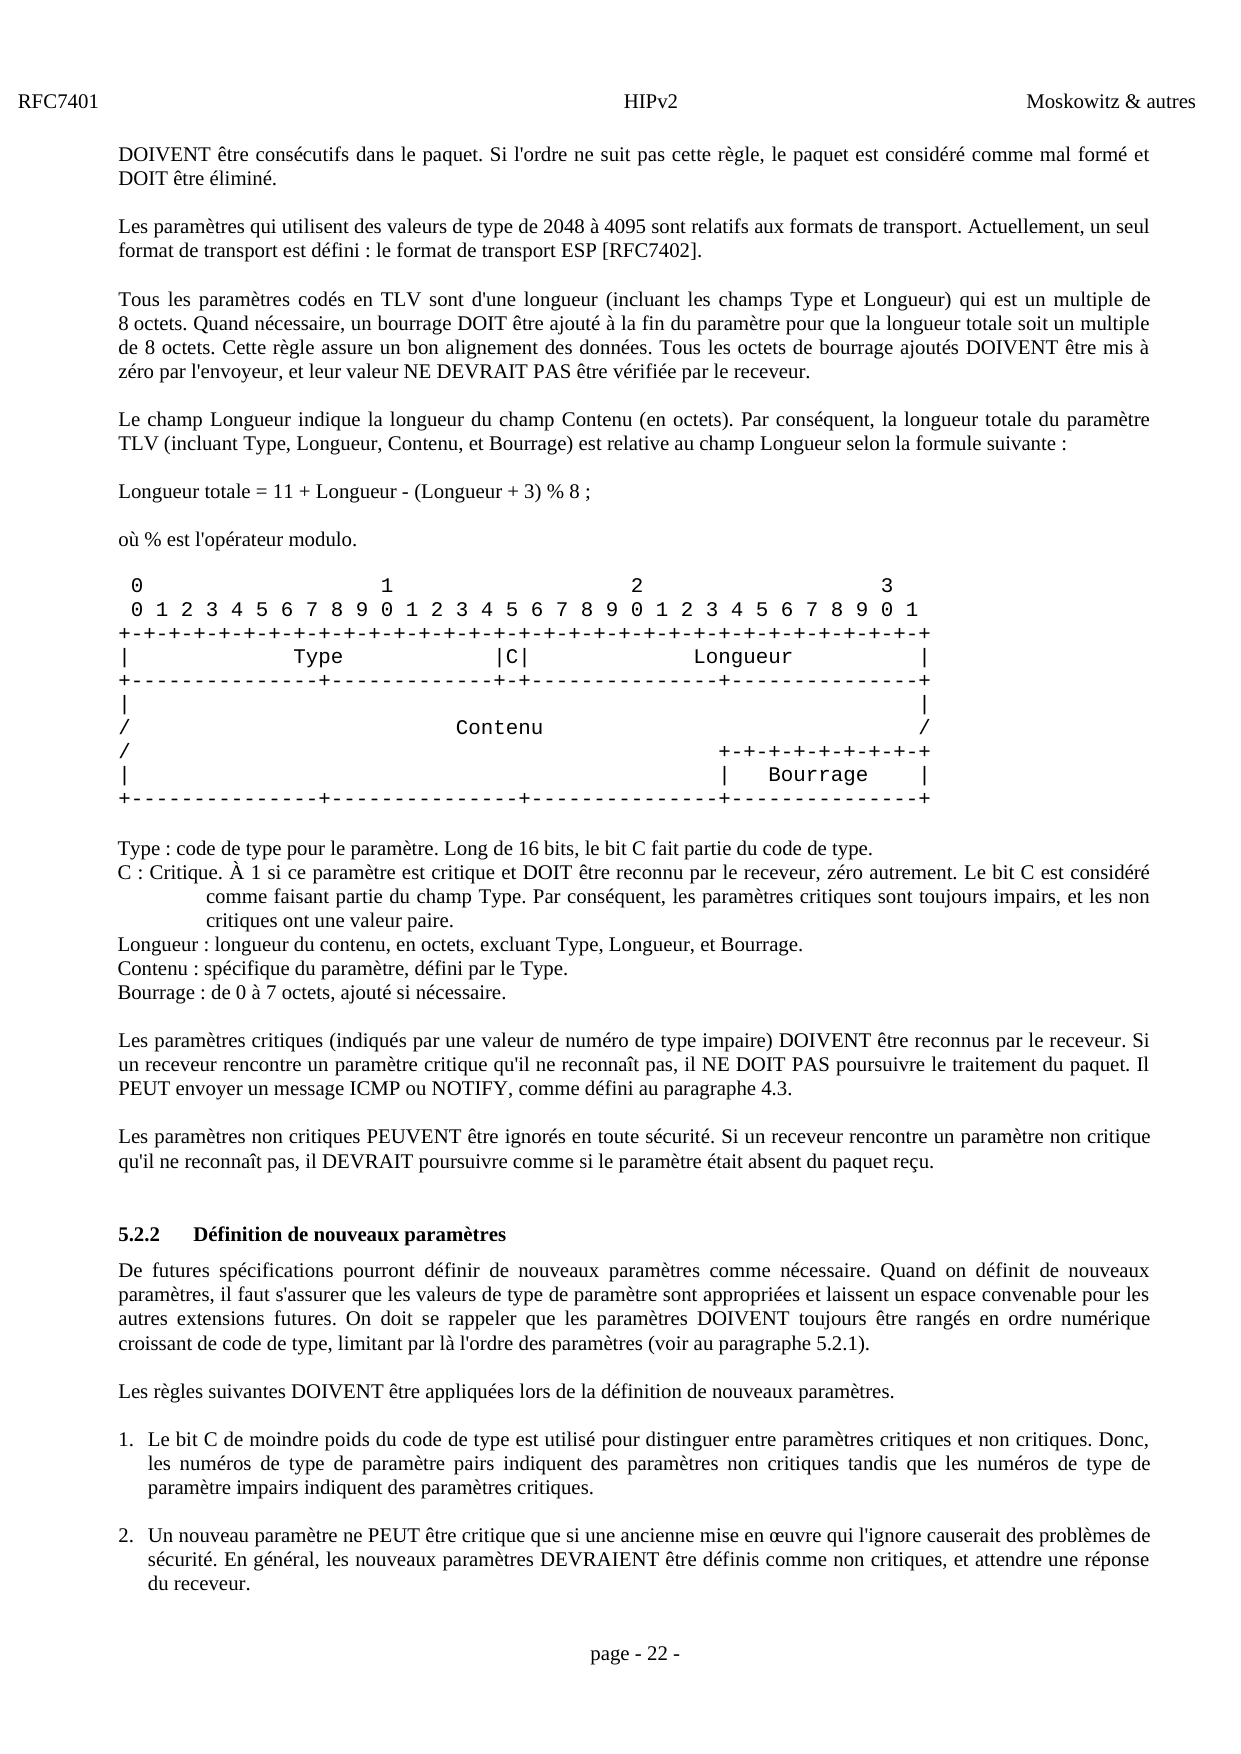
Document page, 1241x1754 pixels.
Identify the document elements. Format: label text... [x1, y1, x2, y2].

text De futures spécifications pourront définir de nouveaux paramètres comme nécessaire. Quand on définit de nouveaux paramètres, il faut s'assurer que les valeurs de type de paramètre sont appropriées et laissent un espace convenable pour les autres extensions futures. On doit se rappeler que les paramètres DOIVENT toujours être rangés en ordre numérique croissant de code de type, limitant par là l'ordre des paramètres (voir au paragraphe 5.2.1). [118, 1258, 1152, 1354]
text Tous les paramètres codés en TLV sont d'une longueur (incluant les champs Type et Longueur) qui est un multiple de 8 octets. Quand nécessaire, un bourrage DOIT être ajouté à la fin du paramètre pour que la longueur totale soit un multiple de 8 octets. Cette règle assure un bon alignement des données. Tous les octets de bourrage ajoutés DOIVENT être mis à zéro par l'envoyeur, et leur valeur NE DEVRAIT PAS être vérifiée par le receveur. [118, 286, 1152, 383]
text +-+-+-+-+-+-+-+-+-+-+-+-+-+-+-+-+-+-+-+-+-+-+-+-+-+-+-+-+-+-+-+-+ [118, 622, 1152, 646]
text Le champ Longueur indique la longueur du champ Contenu (en octets). Par conséquent, la longueur totale du paramètre TLV (incluant Type, Longueur, Contenu, et Bourrage) est relative au champ Longueur selon la formule suivante : [118, 407, 1152, 455]
text 0 1 2 3 4 5 6 7 8 9 0 1 2 3 4 5 6 7 8 9 0 1 2 3 4 5 6 7 8 9 0 1 [118, 599, 1152, 622]
text 2. Un nouveau paramètre ne PEUT être critique que si une ancienne mise en œuvre qui l'ignore causerait des problèmes de sécurité. En général, les nouveaux paramètres DEVRAIENT être définis comme non critiques, et attendre une réponse du receveur. [118, 1523, 1152, 1595]
text +---------------+-------------+-+---------------+---------------+ [118, 670, 1152, 693]
text Les paramètres qui utilisent des valeurs de type de 2048 à 4095 sont relatifs aux formats de transport. Actuellement, un seul format de transport est défini : le format de transport ESP [RFC7402]. [118, 214, 1152, 262]
text Les paramètres critiques (indiqués par une valeur de numéro de type impaire) DOIVENT être reconnus par le receveur. Si un receveur rencontre un paramètre critique qu'il ne reconnaît pas, il NE DOIT PAS poursuivre le traitement du paquet. Il PEUT envoyer un message ICMP ou NOTIFY, comme défini au paragraphe 4.3. [118, 1028, 1152, 1100]
text / Contenu / [118, 717, 1152, 741]
text Contenu : spécifique du paramètre, défini par le Type. [117, 956, 1152, 980]
text 0 1 2 3 [118, 575, 1152, 599]
text | Type |C| Longueur | [118, 646, 1152, 670]
text Longueur totale = 11 + Longueur - (Longueur + 3) % 8 ; [118, 479, 1152, 503]
text | | [118, 693, 1152, 717]
text +---------------+---------------+---------------+---------------+ [118, 788, 1152, 812]
text | | Bourrage | [118, 764, 1152, 788]
text DOIVENT être consécutifs dans le paquet. Si l'ordre ne suit pas cette règle, le paquet est considéré comme mal formé et DOIT être éliminé. [118, 142, 1152, 190]
text où % est l'opérateur modulo. [118, 527, 1152, 551]
text Bourrage : de 0 à 7 octets, ajouté si nécessaire. [117, 980, 1152, 1004]
text 1. Le bit C de moindre poids du code de type est utilisé pour distinguer entre paramètres critiques et non critiques. Donc, les numéros de type de paramètre pairs indiquent des paramètres non critiques tandis que les numéros de type de paramètre impairs indiquent des paramètres critiques. [118, 1427, 1152, 1499]
text C : Critique. À 1 si ce paramètre est critique et DOIT être reconnu par le receveur, zéro autrement. Le bit C est considéré comme faisant partie du champ Type. Par conséquent, les paramètres critiques sont toujours impairs, et les non critiques ont une valeur paire. [117, 860, 1152, 932]
text Longueur : longueur du contenu, en octets, excluant Type, Longueur, et Bourrage. [117, 932, 1152, 956]
text Les paramètres non critiques PEUVENT être ignorés en toute sécurité. Si un receveur rencontre un paramètre non critique qu'il ne reconnaît pas, il DEVRAIT poursuivre comme si le paramètre était absent du paquet reçu. [118, 1124, 1152, 1173]
subtitle 5.2.2 Définition de nouveaux paramètres [118, 1222, 1152, 1246]
text Type : code de type pour le paramètre. Long de 16 bits, le bit C fait partie du code de type. [117, 836, 1152, 860]
text Les règles suivantes DOIVENT être appliquées lors de la définition de nouveaux paramètres. [118, 1378, 1152, 1403]
text / +-+-+-+-+-+-+-+-+ [118, 741, 1152, 764]
